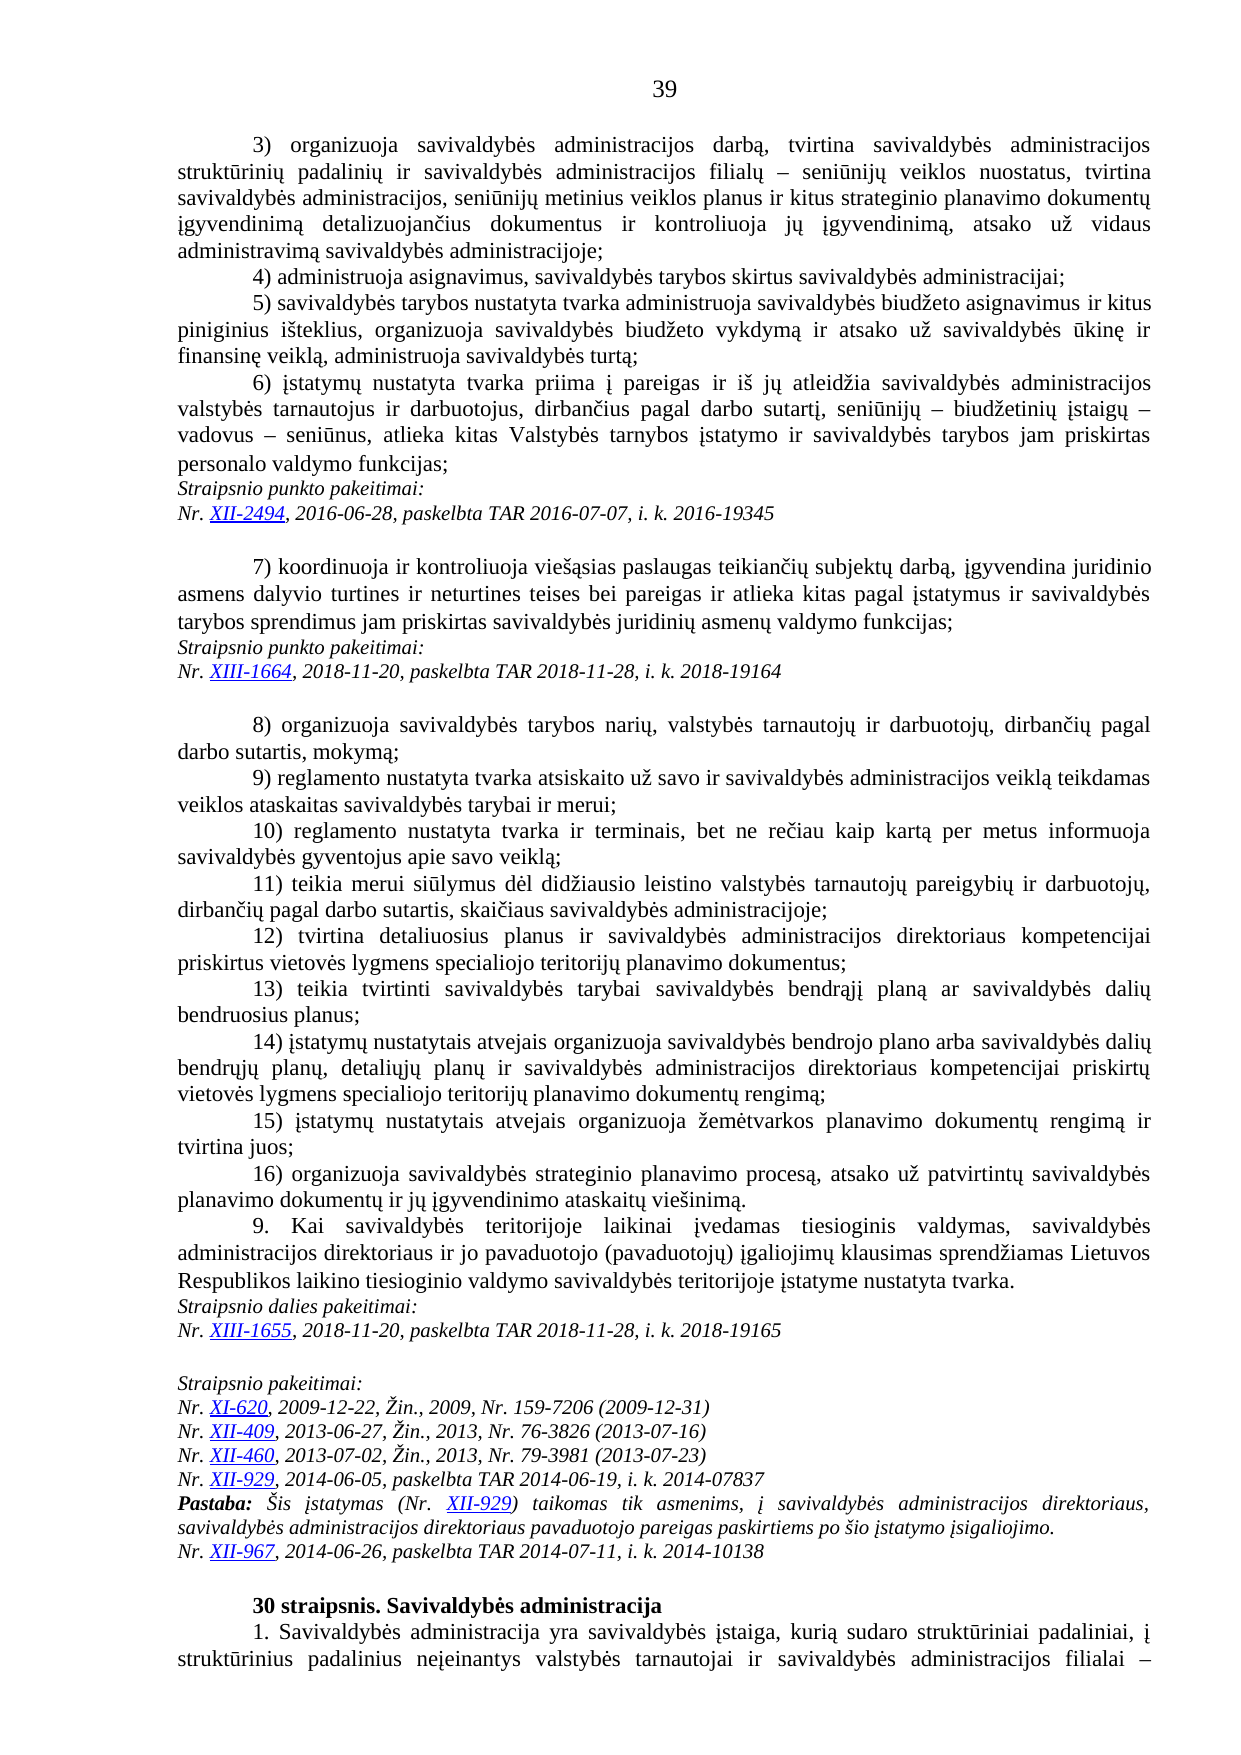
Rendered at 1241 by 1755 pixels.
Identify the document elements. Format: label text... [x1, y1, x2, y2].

text 12) tvirtina detaliuosius planus ir savivaldybės administracijos direktoriaus kompetencijai priskirtus vietovės lygmens specialiojo teritorijų planavimo dokumentus; [177, 922, 1152, 975]
text 7) koordinuoja ir kontroliuoja viešąsias paslaugas teikiančių subjektų darbą, įgyvendina juridinio asmens dalyvio turtines ir neturtines teises bei pareigas ir atlieka kitas pagal įstatymus ir savivaldybės tarybos sprendimus jam priskirtas savivaldybės juridinių asmenų valdymo funkcijas; [177, 553, 1152, 635]
text 3) organizuoja savivaldybės administracijos darbą, tvirtina savivaldybės administracijos struktūrinių padalinių ir savivaldybės administracijos filialų – seniūnijų veiklos nuostatus, tvirtina savivaldybės administracijos, seniūnijų metinius veiklos planus ir kitus strateginio planavimo dokumentų įgyvendinimą detalizuojančius dokumentus ir kontroliuoja jų įgyvendinimą, atsako už vidaus administravimą savivaldybės administracijoje; [177, 131, 1152, 263]
text Nr. XII-409, 2013-06-27, Žin., 2013, Nr. 76-3826 (2013-07-16) [177, 1419, 1152, 1443]
text Nr. XII-929, 2014-06-05, paskelbta TAR 2014-06-19, i. k. 2014-07837 [177, 1467, 1152, 1491]
text 16) organizuoja savivaldybės strateginio planavimo procesą, atsako už patvirtintų savivaldybės planavimo dokumentų ir jų įgyvendinimo ataskaitų viešinimą. [177, 1159, 1152, 1212]
text Nr. XIII-1655, 2018-11-20, paskelbta TAR 2018-11-28, i. k. 2018-19165 [177, 1318, 1152, 1342]
text Straipsnio pakeitimai: [177, 1371, 1152, 1395]
text Nr. XII-460, 2013-07-02, Žin., 2013, Nr. 79-3981 (2013-07-23) [177, 1443, 1152, 1467]
text Straipsnio punkto pakeitimai: [177, 476, 1152, 500]
text 30 straipsnis. Savivaldybės administracija [177, 1592, 1152, 1618]
text Nr. XI-620, 2009-12-22, Žin., 2009, Nr. 159-7206 (2009-12-31) [177, 1395, 1152, 1419]
text Pastaba: Šis įstatymas (Nr. XII-929) taikomas tik asmenims, į savivaldybės administracijos direktoriaus, savivaldybės administracijos direktoriaus pavaduotojo pareigas paskirtiems po šio įstatymo įsigaliojimo. [177, 1491, 1152, 1539]
text 1. Savivaldybės administracija yra savivaldybės įstaiga, kurią sudaro struktūriniai padaliniai, į struktūrinius padalinius neįeinantys valstybės tarnautojai ir savivaldybės administracijos filialai – [177, 1618, 1152, 1671]
text 8) organizuoja savivaldybės tarybos narių, valstybės tarnautojų ir darbuotojų, dirbančių pagal darbo sutartis, mokymą; [177, 712, 1152, 764]
text 5) savivaldybės tarybos nustatyta tvarka administruoja savivaldybės biudžeto asignavimus ir kitus piniginius išteklius, organizuoja savivaldybės biudžeto vykdymą ir atsako už savivaldybės ūkinę ir finansinę veiklą, administruoja savivaldybės turtą; [177, 289, 1152, 368]
text 13) teikia tvirtinti savivaldybės tarybai savivaldybės bendrąjį planą ar savivaldybės dalių bendruosius planus; [177, 975, 1152, 1028]
text 9) reglamento nustatyta tvarka atsiskaito už savo ir savivaldybės administracijos veiklą teikdamas veiklos ataskaitas savivaldybės tarybai ir merui; [177, 764, 1152, 817]
text Nr. XII-967, 2014-06-26, paskelbta TAR 2014-07-11, i. k. 2014-10138 [177, 1539, 1152, 1563]
text Nr. XII-2494, 2016-06-28, paskelbta TAR 2016-07-07, i. k. 2016-19345 [177, 500, 1152, 524]
text 11) teikia merui siūlymus dėl didžiausio leistino valstybės tarnautojų pareigybių ir darbuotojų, dirbančių pagal darbo sutartis, skaičiaus savivaldybės administracijoje; [177, 870, 1152, 922]
text Nr. XIII-1664, 2018-11-20, paskelbta TAR 2018-11-28, i. k. 2018-19164 [177, 659, 1152, 683]
text 10) reglamento nustatyta tvarka ir terminais, bet ne rečiau kaip kartą per metus informuoja savivaldybės gyventojus apie savo veiklą; [177, 817, 1152, 870]
text 9. Kai savivaldybės teritorijoje laikinai įvedamas tiesioginis valdymas, savivaldybės administracijos direktoriaus ir jo pavaduotojo (pavaduotojų) įgaliojimų klausimas sprendžiamas Lietuvos Respublikos laikino tiesioginio valdymo savivaldybės teritorijoje įstatyme nustatyta tvarka. [177, 1212, 1152, 1294]
text Straipsnio dalies pakeitimai: [177, 1294, 1152, 1318]
text Straipsnio punkto pakeitimai: [177, 635, 1152, 659]
text 6) įstatymų nustatyta tvarka priima į pareigas ir iš jų atleidžia savivaldybės administracijos valstybės tarnautojus ir darbuotojus, dirbančius pagal darbo sutartį, seniūnijų – biudžetinių įstaigų – vadovus – seniūnus, atlieka kitas Valstybės tarnybos įstatymo ir savivaldybės tarybos jam priskirtas personalo valdymo funkcijas; [177, 368, 1152, 476]
text 14) įstatymų nustatytais atvejais organizuoja savivaldybės bendrojo plano arba savivaldybės dalių bendrųjų planų, detaliųjų planų ir savivaldybės administracijos direktoriaus kompetencijai priskirtų vietovės lygmens specialiojo teritorijų planavimo dokumentų rengimą; [177, 1028, 1152, 1107]
text 4) administruoja asignavimus, savivaldybės tarybos skirtus savivaldybės administracijai; [177, 263, 1152, 289]
text 15) įstatymų nustatytais atvejais organizuoja žemėtvarkos planavimo dokumentų rengimą ir tvirtina juos; [177, 1107, 1152, 1159]
